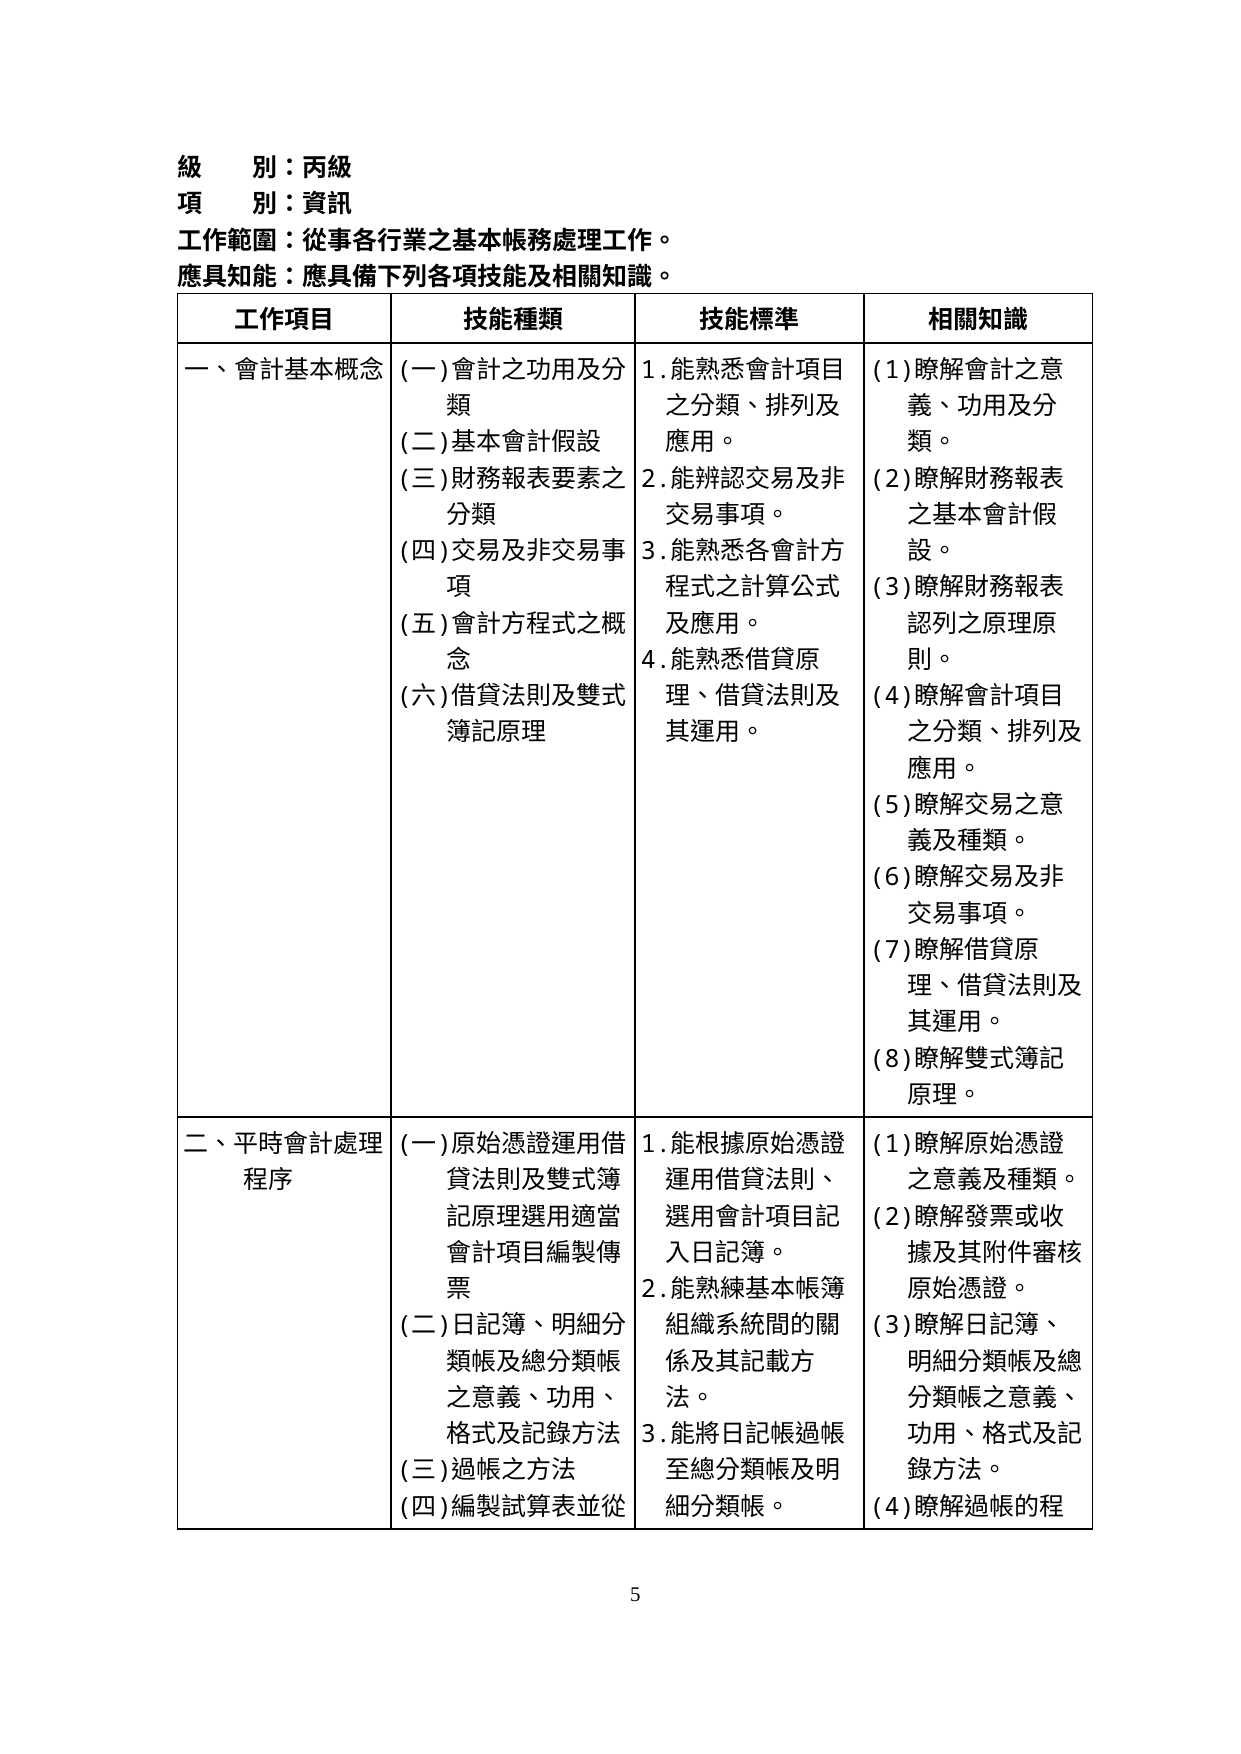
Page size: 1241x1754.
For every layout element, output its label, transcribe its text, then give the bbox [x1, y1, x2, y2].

table_header 技能種類 [392, 294, 634, 342]
table_cell (1)瞭解會計之意義、功用及分類。 (2)瞭解財務報表之基本會計假設。 (3)瞭解財務報表認列之原理原則。 (4)瞭解會計項目之分類、排列及應用。 (5)瞭解交易之意義及種類。 (6)瞭解交易及非交易事項。 (7)瞭解借貸原理、借貸法則及其運用。 (8)瞭解雙式簿記原理。 [865, 344, 1092, 1116]
table_header 工作項目 [178, 294, 390, 342]
table_cell 一、會計基本概念 [178, 344, 390, 1116]
text 工作範圍：從事各行業之基本帳務處理工作。 [177, 220, 1092, 256]
text 應具知能：應具備下列各項技能及相關知識。 [177, 256, 1092, 293]
table_cell (一)會計之功用及分類 (二)基本會計假設 (三)財務報表要素之分類 (四)交易及非交易事項 (五)會計方程式之概念 (六)借貸法則及雙式簿記原理 [392, 344, 634, 1116]
text 項 別：資訊 [177, 184, 1092, 220]
table_cell (一)原始憑證運用借貸法則及雙式簿記原理選用適當會計項目編製傳票 (二)日記簿、明細分類帳及總分類帳之意義、功用、格式及記錄方法 (三)過帳之方法 (四)編製試算表並從 [392, 1118, 634, 1528]
text 級 別：丙級 [177, 148, 1092, 184]
table_header 技能標準 [636, 294, 863, 342]
table_cell (1)瞭解原始憑證之意義及種類。 (2)瞭解發票或收據及其附件審核原始憑證。 (3)瞭解日記簿、明細分類帳及總分類帳之意義、功用、格式及記錄方法。 (4)瞭解過帳的程 [865, 1118, 1092, 1528]
table_header 相關知識 [865, 294, 1092, 342]
table_cell 1.能熟悉會計項目之分類、排列及應用。 2.能辨認交易及非交易事項。 3.能熟悉各會計方程式之計算公式及應用。 4.能熟悉借貸原理、借貸法則及其運用。 [636, 344, 863, 1116]
table_cell 二、平時會計處理 程序 [178, 1118, 390, 1528]
table_cell 1.能根據原始憑證運用借貸法則、選用會計項目記入日記簿。 2.能熟練基本帳簿組織系統間的關係及其記載方法。 3.能將日記帳過帳至總分類帳及明細分類帳。 [636, 1118, 863, 1528]
